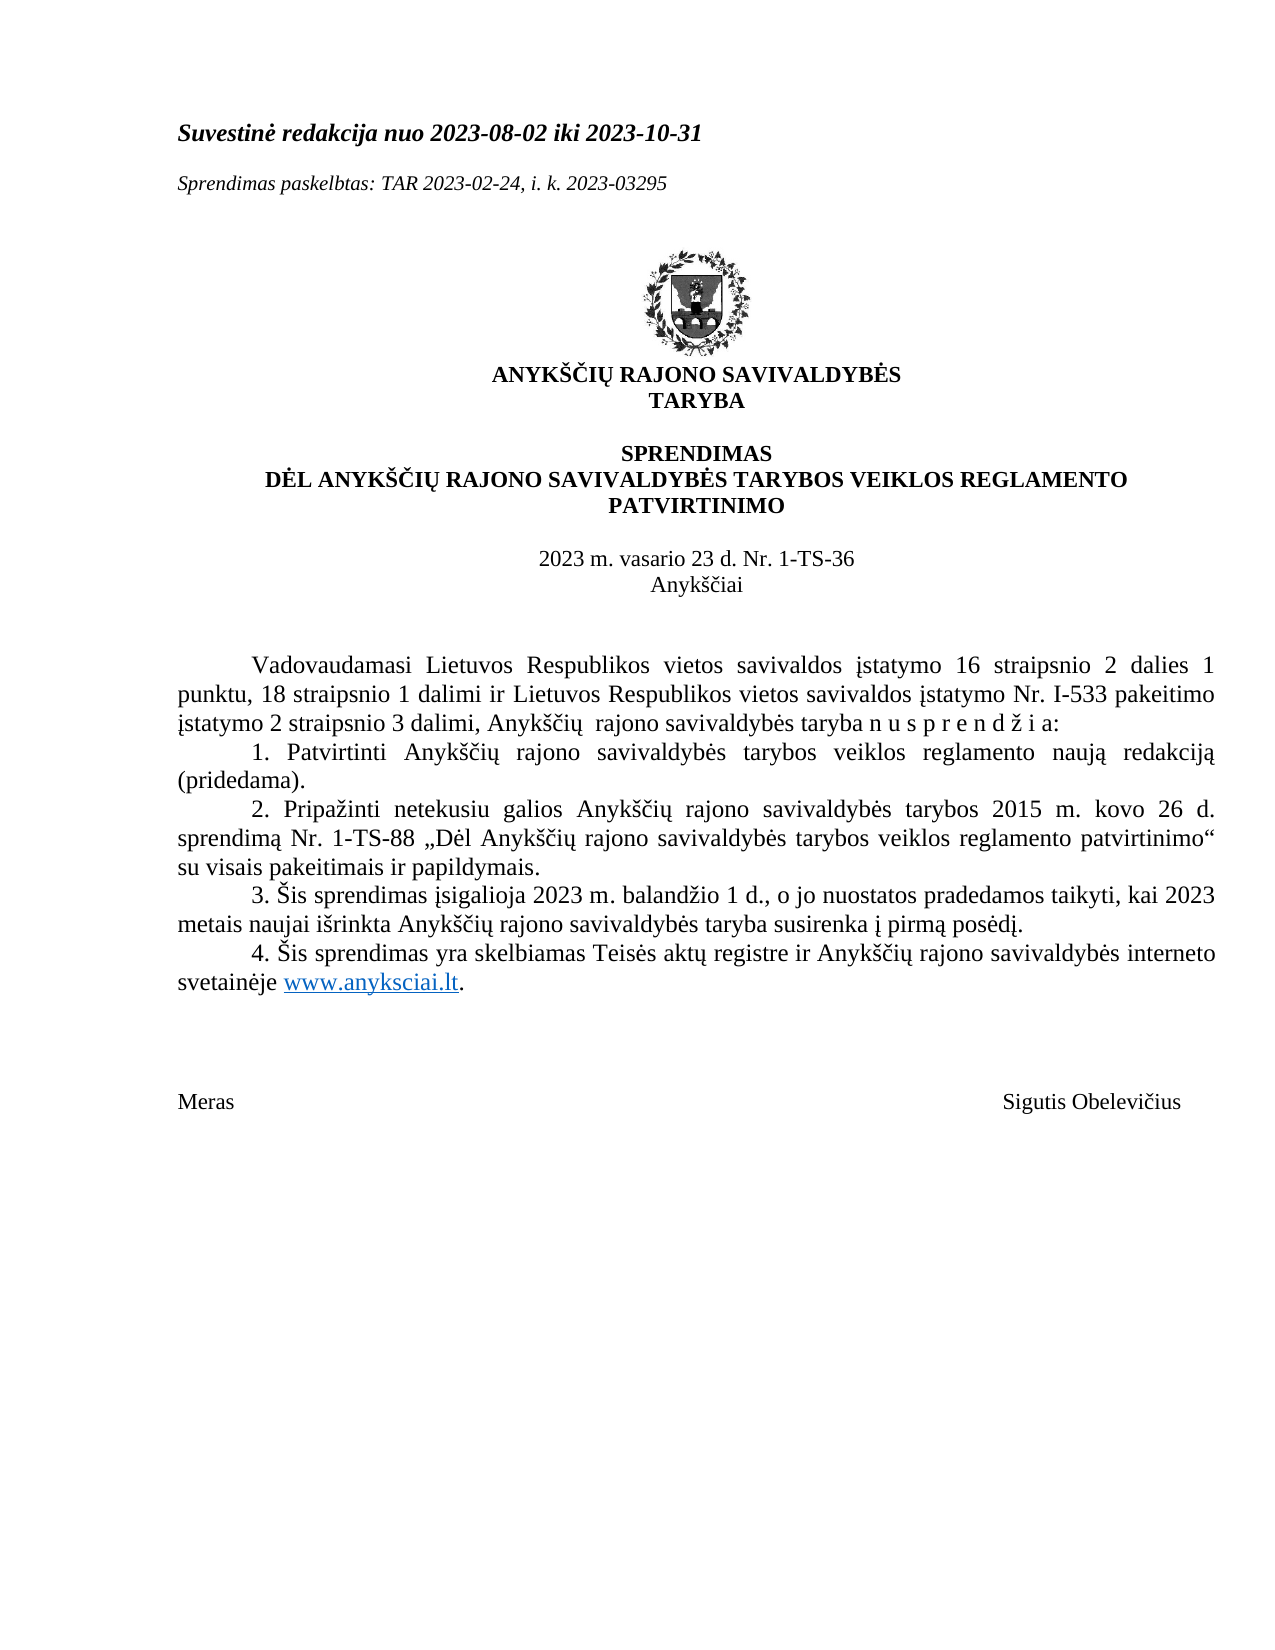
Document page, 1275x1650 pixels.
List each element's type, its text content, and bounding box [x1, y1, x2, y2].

text Suvestinė redakcija nuo 2023-08-02 iki 2023-10-31 [177, 118, 1216, 147]
text SPRENDIMAS [177, 440, 1216, 466]
text 2. Pripažinti netekusiu galios Anykščių rajono savivaldybės tarybos 2015 m. kovo 26 d. sprendimą Nr. 1-TS-88 „Dėl Anykščių rajono savivaldybės tarybos veiklos reglamento patvirtinimo“ su visais pakeitimais ir papildymais. [177, 794, 1216, 881]
text Anykščiai [177, 572, 1216, 598]
text 1. Patvirtinti Anykščių rajono savivaldybės tarybos veiklos reglamento naują redakciją (pridedama). [177, 737, 1216, 794]
text ANYKŠČIŲ RAJONO SAVIVALDYBĖS [177, 361, 1216, 387]
text 2023 m. vasario 23 d. Nr. 1-TS-36 [177, 545, 1216, 572]
text 3. Šis sprendimas įsigalioja 2023 m. balandžio 1 d., o jo nuostatos pradedamos taikyti, kai 2023 metais naujai išrinkta Anykščių rajono savivaldybės taryba susirenka į pirmą posėdį. [177, 881, 1216, 938]
text TARYBA [177, 387, 1216, 413]
text Vadovaudamasi Lietuvos Respublikos vietos savivaldos įstatymo 16 straipsnio 2 dalies 1 punktu, 18 straipsnio 1 dalimi ir Lietuvos Respublikos vietos savivaldos įstatymo Nr. I-533 pakeitimo įstatymo 2 straipsnio 3 dalimi, Anykščių rajono savivaldybės taryba n u s p r e n d ž i a: [177, 651, 1216, 737]
text Meras Sigutis Obelevičius [177, 1088, 1216, 1114]
text Sprendimas paskelbtas: TAR 2023-02-24, i. k. 2023-03295 [177, 171, 1216, 195]
text 4. Šis sprendimas yra skelbiamas Teisės aktų registre ir Anykščių rajono savivaldybės interneto svetainėje www.anyksciai.lt. [177, 938, 1216, 996]
text DĖl ANYKŠČIŲ RAJONO SAVIVALDYBĖS TARYBOS VEIKLOS REGLAMENTO PATVIRTINIMO [177, 466, 1216, 519]
